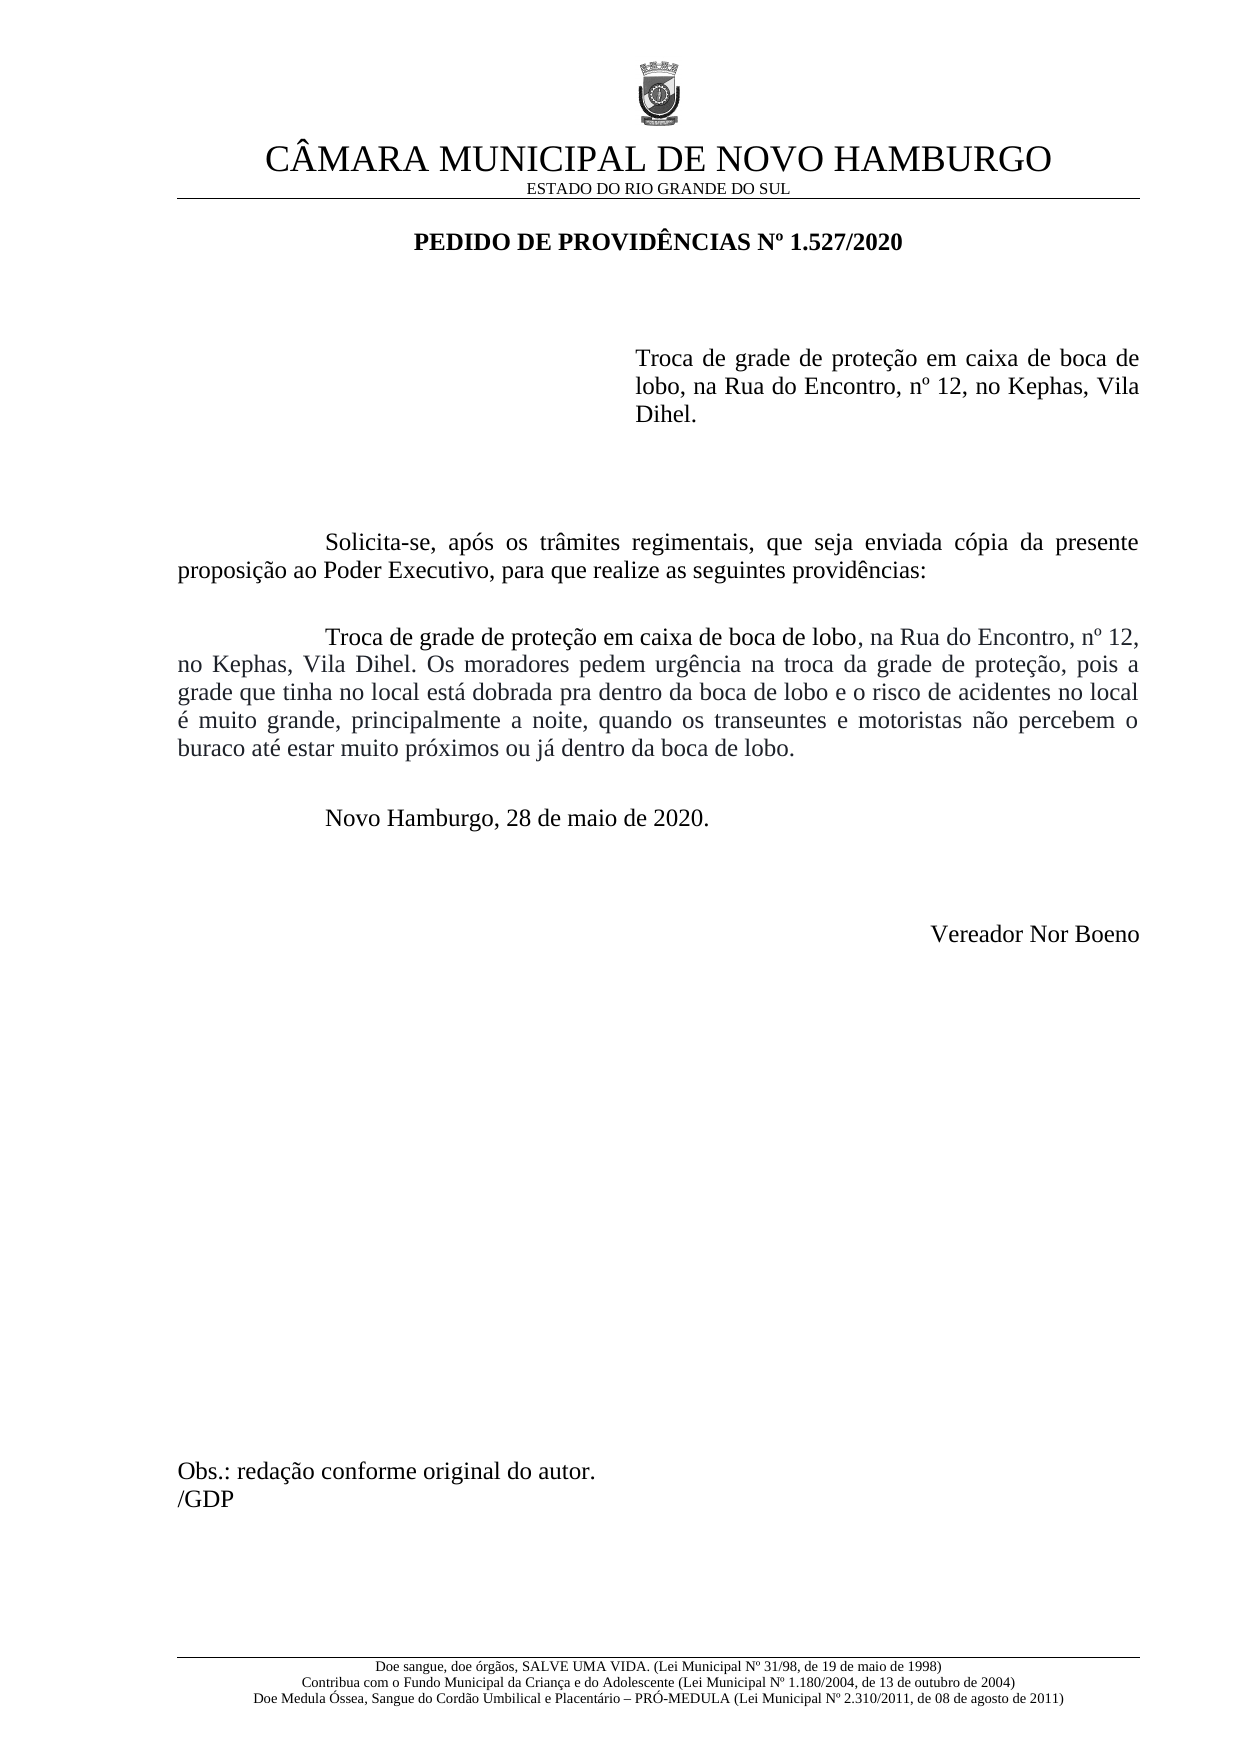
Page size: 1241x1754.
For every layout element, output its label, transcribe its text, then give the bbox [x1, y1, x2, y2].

text Troca de grade de proteção em caixa de boca de lobo, na Rua do Encontro, nº 12, no Kephas, Vila Dihel. [635, 344, 1140, 428]
text Solicita-se, após os trâmites regimentais, que seja enviada cópia da presente proposição ao Poder Executivo, para que realize as seguintes providências: [177, 528, 1140, 583]
text /GDP [177, 1485, 1140, 1513]
text PEDIDO DE PROVIDÊNCIAS Nº 1.527/2020 [177, 228, 1140, 256]
text Troca de grade de proteção em caixa de boca de lobo, na Rua do Encontro, nº 12, no Kephas, Vila Dihel. Os moradores pedem urgência na troca da grade de proteção, pois a grade que tinha no local está dobrada pra dentro da boca de lobo e o risco de acidentes no local é muito grande, principalmente a noite, quando os transeuntes e motoristas não percebem o buraco até estar muito próximos ou já dentro da boca de lobo. [177, 623, 1140, 761]
text Novo Hamburgo, 28 de maio de 2020. [177, 804, 1140, 831]
text Obs.: redação conforme original do autor. [177, 1457, 1140, 1485]
text Vereador Nor Boeno [177, 920, 1140, 948]
